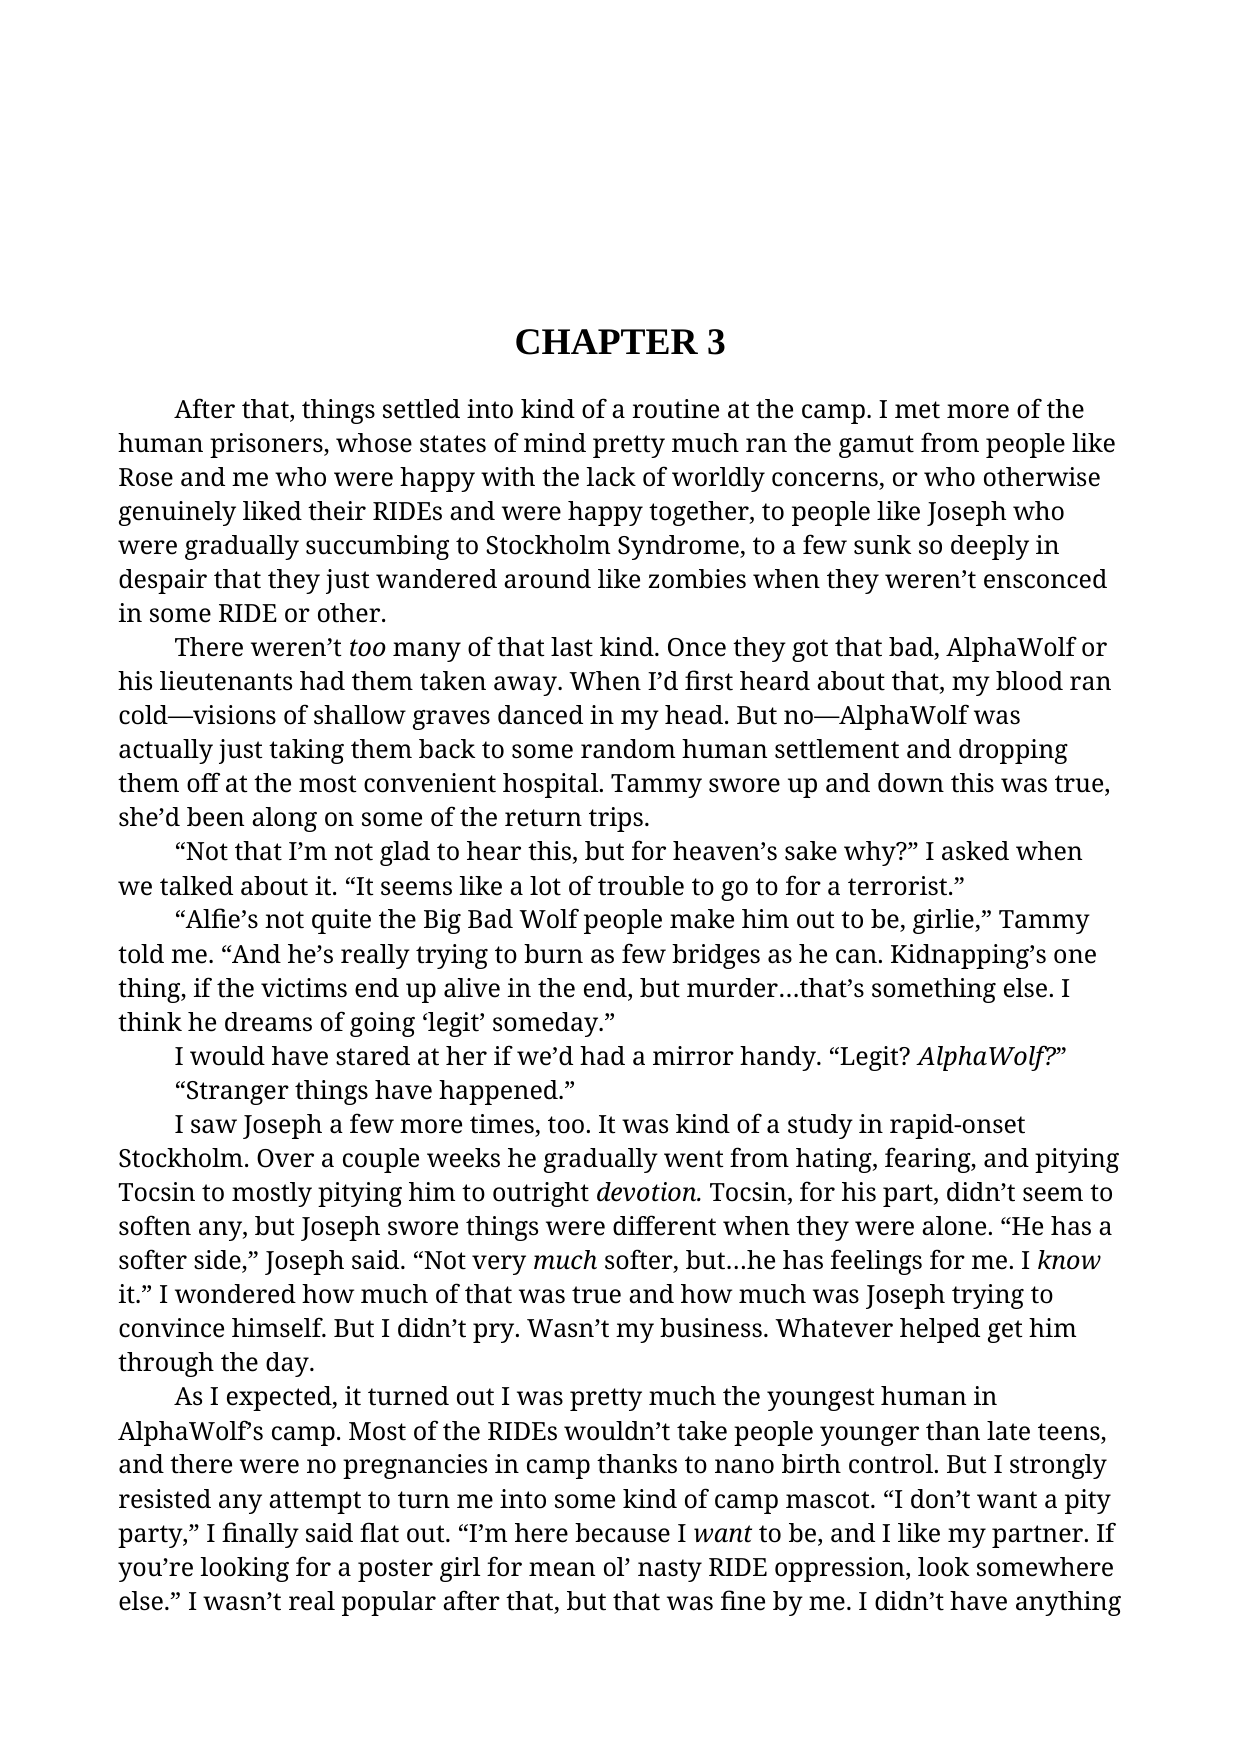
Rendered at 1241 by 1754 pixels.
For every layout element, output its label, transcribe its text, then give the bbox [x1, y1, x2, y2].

text As I expected, it turned out I was pretty much the youngest human in AlphaWolf’s camp. Most of the RIDEs wouldn’t take people younger than late teens, and there were no pregnancies in camp thanks to nano birth control. But I strongly resisted any attempt to turn me into some kind of camp mascot. “I don’t want a pity party,” I finally said flat out. “I’m here because I want to be, and I like my partner. If you’re looking for a poster girl for mean ol’ nasty RIDE oppression, look somewhere else.” I wasn’t real popular after that, but that was fine by me. I didn’t have anything [118, 1379, 1122, 1617]
text “Stranger things have happened.” [118, 1072, 1122, 1107]
text There weren’t too many of that last kind. Once they got that bad, AlphaWolf or his lieutenants had them taken away. When I’d first heard about that, my blood ran cold—visions of shallow graves danced in my head. But no—AlphaWolf was actually just taking them back to some random human settlement and dropping them off at the most convenient hospital. Tammy swore up and down this was true, she’d been along on some of the return trips. [118, 630, 1122, 834]
text “Alfie’s not quite the Big Bad Wolf people make him out to be, girlie,” Tammy told me. “And he’s really trying to burn as few bridges as he can. Kidnapping’s one thing, if the victims end up alive in the end, but murder…that’s something else. I think he dreams of going ‘legit’ someday.” [118, 902, 1122, 1038]
text CHAPTER 3 [118, 319, 1122, 362]
text After that, things settled into kind of a routine at the camp. I met more of the human prisoners, whose states of mind pretty much ran the gamut from people like Rose and me who were happy with the lack of worldly concerns, or who otherwise genuinely liked their RIDEs and were happy together, to people like Joseph who were gradually succumbing to Stockholm Syndrome, to a few sunk so deeply in despair that they just wandered around like zombies when they weren’t ensconced in some RIDE or other. [118, 391, 1122, 630]
text I would have stared at her if we’d had a mirror handy. “Legit? AlphaWolf?” [118, 1038, 1122, 1072]
text “Not that I’m not glad to hear this, but for heaven’s sake why?” I asked when we talked about it. “It seems like a lot of trouble to go to for a terrorist.” [118, 834, 1122, 902]
text I saw Joseph a few more times, too. It was kind of a study in rapid-onset Stockholm. Over a couple weeks he gradually went from hating, fearing, and pitying Tocsin to mostly pitying him to outright devotion. Tocsin, for his part, didn’t seem to soften any, but Joseph swore things were different when they were alone. “He has a softer side,” Joseph said. “Not very much softer, but…he has feelings for me. I know it.” I wondered how much of that was true and how much was Joseph trying to convince himself. But I didn’t pry. Wasn’t my business. Whatever helped get him through the day. [118, 1107, 1122, 1379]
